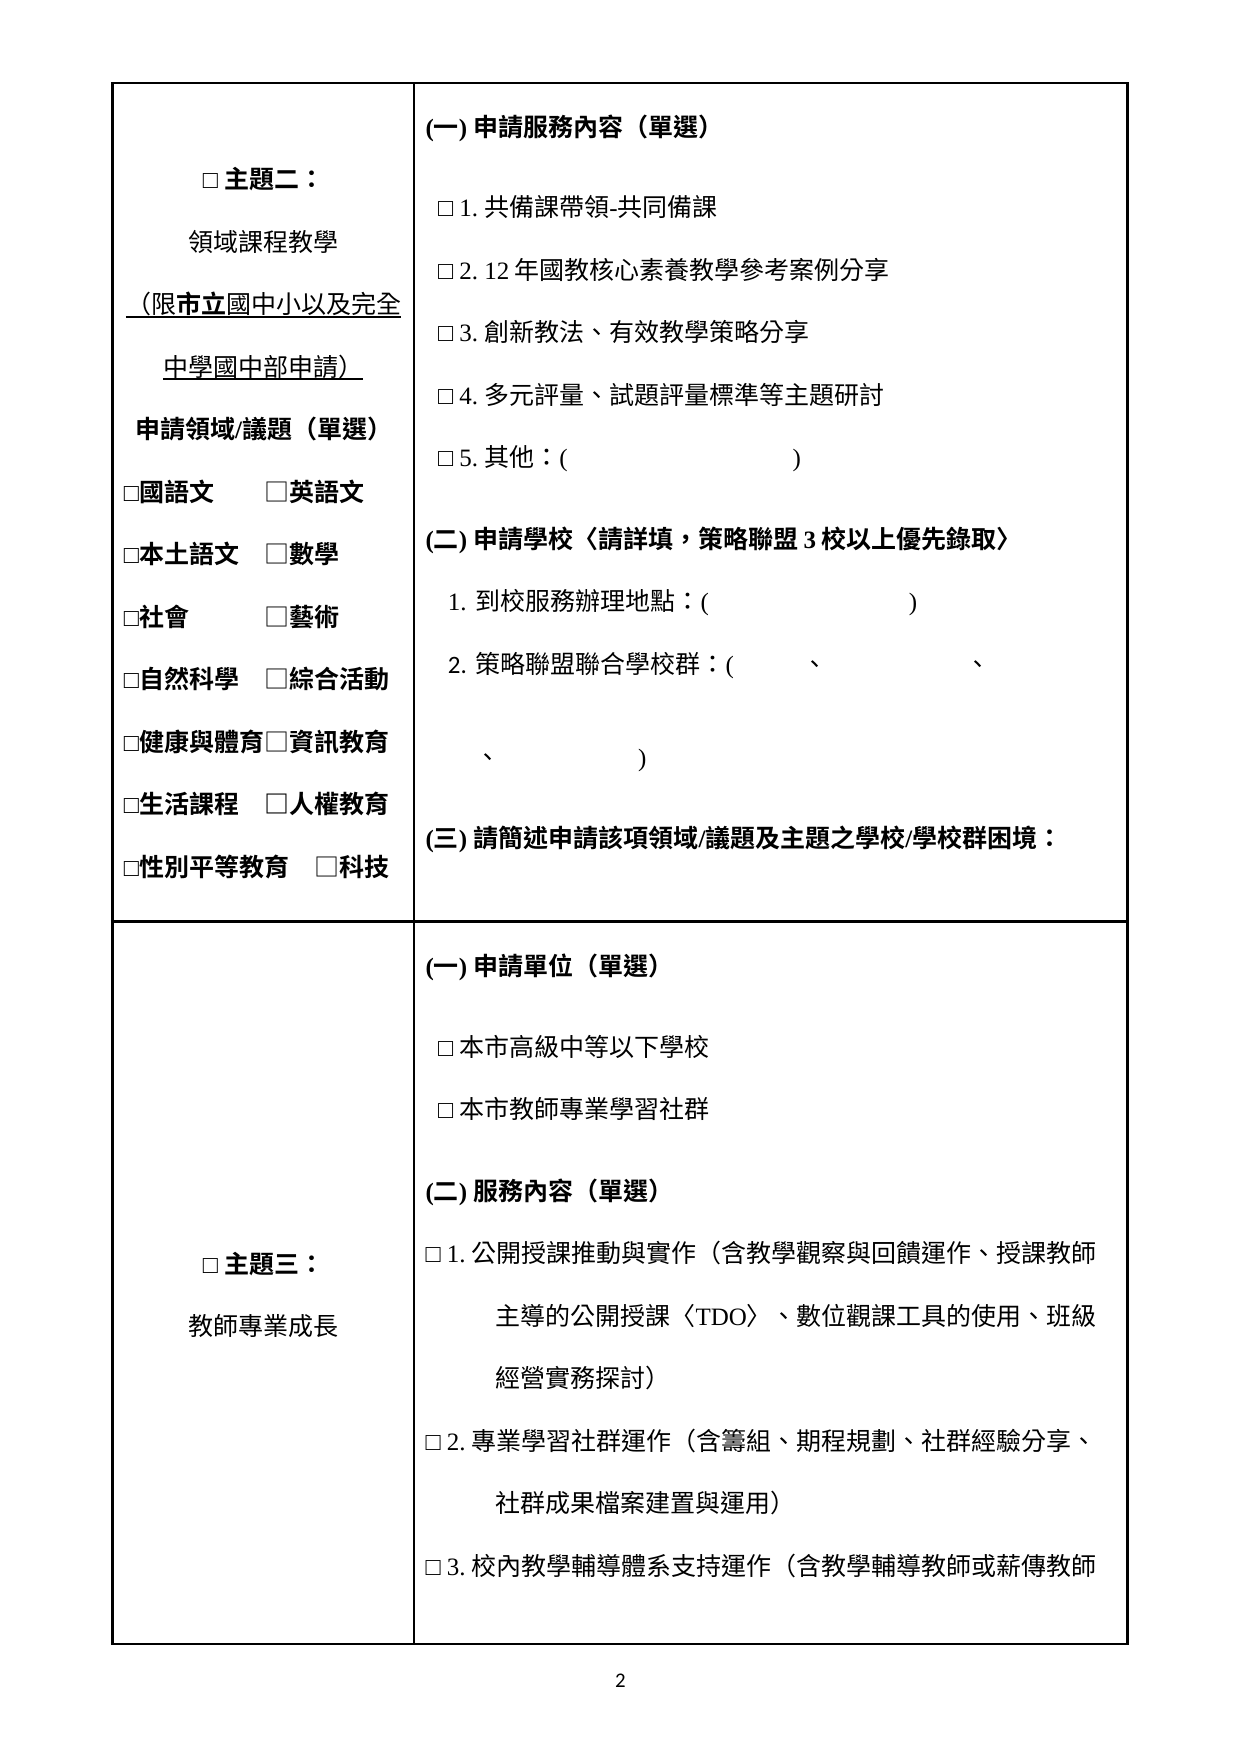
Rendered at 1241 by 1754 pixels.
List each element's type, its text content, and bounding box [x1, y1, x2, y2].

table_cell □ 主題二： 領域課程教學 （限市立國中小以及完全中學國中部申請） 申請領域/議題（單選） □國語文 □英語文 □本土語文 □數學 □社會 □藝術 □自然科學 □綜合活動 □健康與體育□資訊教育 □生活課程 □人權教育 □性別平等教育 □科技 [114, 84, 413, 920]
table_cell (一) 申請服務內容（單選） □ 1. 共備課帶領-共同備課 □ 2. 12年國教核心素養教學參考案例分享 □ 3. 創新教法、有效教學策略分享 □ 4. 多元評量、試題評量標準等主題研討 □ 5. 其他：( ) (二) 申請學校〈請詳填，策略聯盟3校以上優先錄取〉 到校服務辦理地點：( ) 策略聯盟聯合學校群：( 、 、 、 ) (三) 請簡述申請該項領域/議題及主題之學校/學校群困境： [415, 84, 1126, 920]
table_cell (一) 申請單位（單選） □ 本市高級中等以下學校 □ 本市教師專業學習社群 (二) 服務內容（單選） □ 1. 公開授課推動與實作（含教學觀察與回饋運作、授課教師主導的公開授課〈TDO〉、數位觀課工具的使用、班級經營實務探討） □ 2. 專業學習社群運作（含籌組、期程規劃、社群經驗分享、社群成果檔案建置與運用） □ 3. 校內教學輔導體系支持運作（含教學輔導教師或薪傳教師 [415, 923, 1126, 1643]
table_cell □ 主題三： 教師專業成長 [114, 923, 413, 1643]
